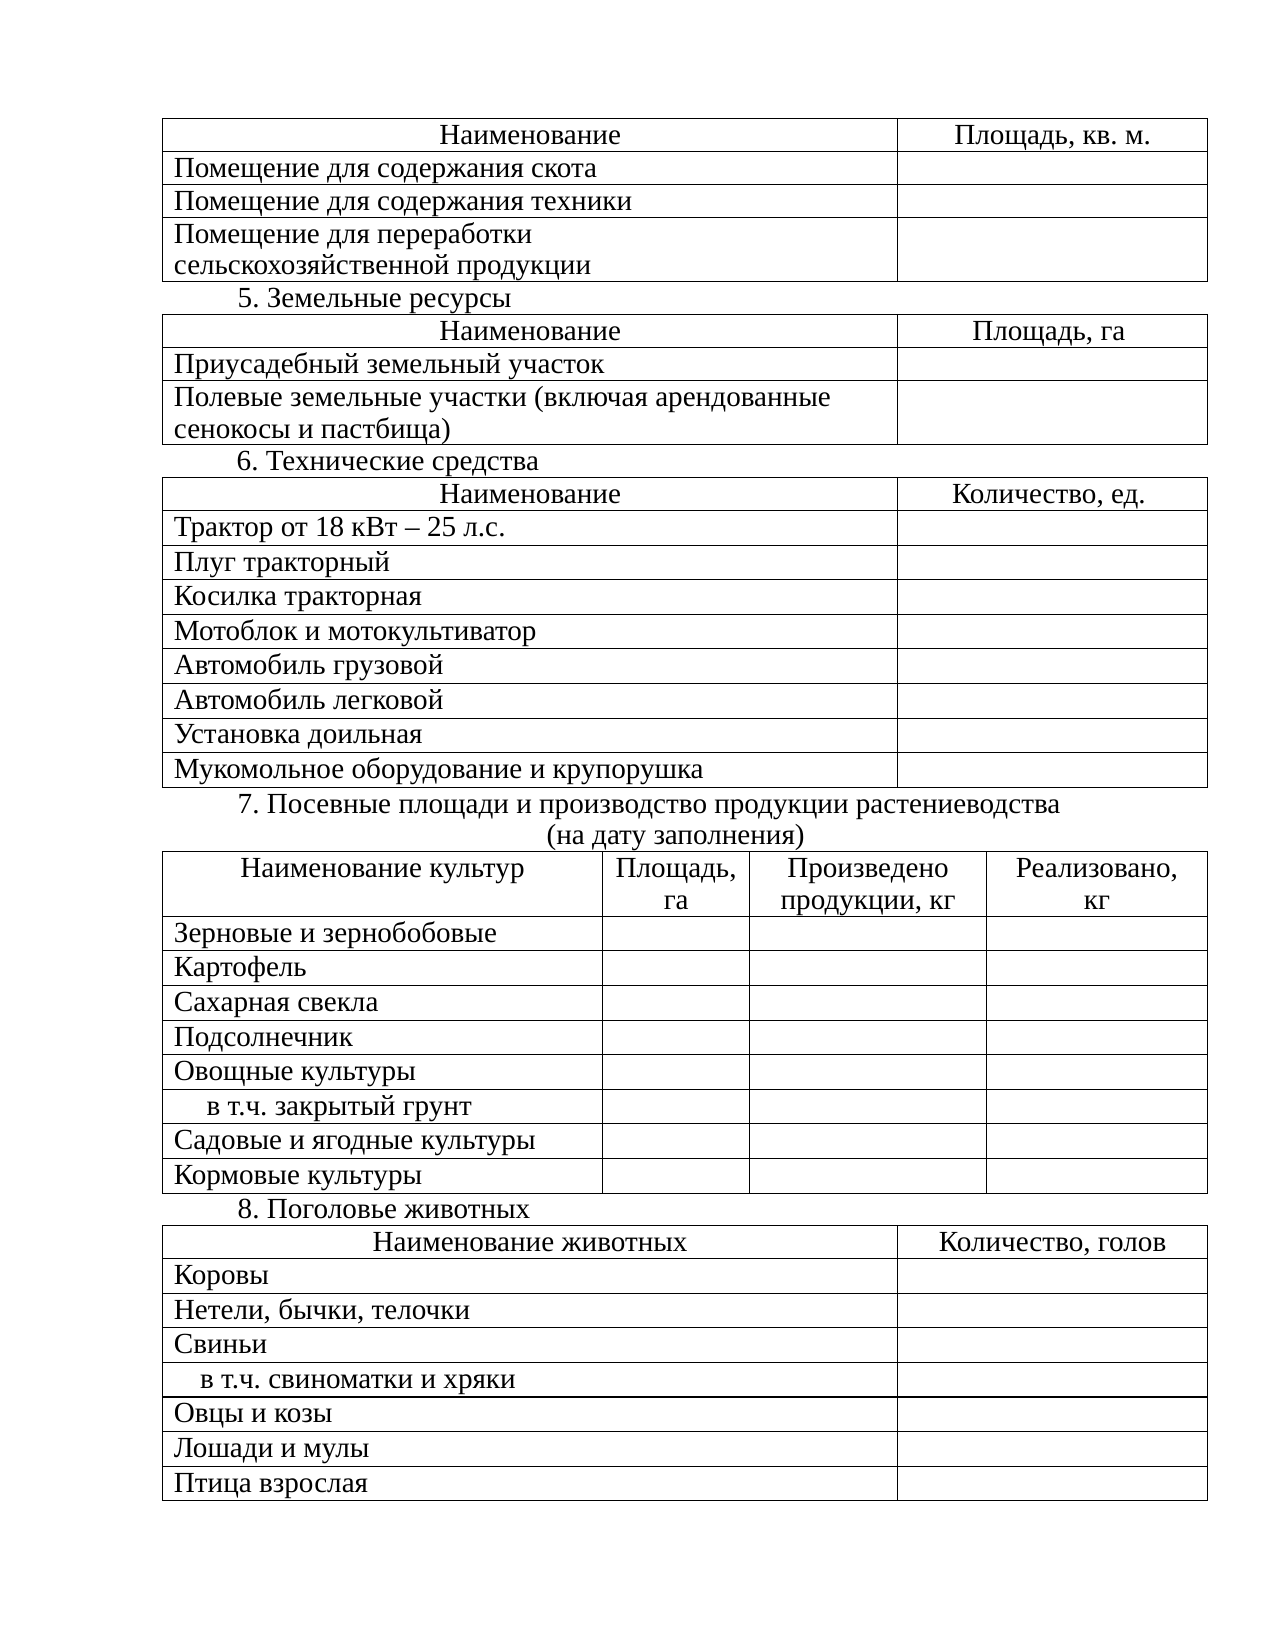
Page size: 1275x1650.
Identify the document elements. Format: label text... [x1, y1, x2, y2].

table_cell [750, 1021, 986, 1054]
table_header Количество, голов [898, 1226, 1207, 1258]
table_header Наименование [163, 478, 897, 510]
table_cell Полевые земельные участки (включая арендованные сенокосы и пастбища) [163, 381, 897, 444]
table_cell [750, 986, 986, 1019]
table_cell [987, 917, 1207, 950]
table_cell [898, 615, 1207, 648]
table_cell [898, 649, 1207, 683]
text 8. Поголовье животных [162, 1194, 1208, 1225]
table_cell в т.ч. закрытый грунт [163, 1090, 602, 1123]
text 5. Земельные ресурсы [237, 282, 1208, 314]
table_cell [898, 511, 1207, 544]
table_cell [750, 1055, 986, 1089]
table_cell [987, 1021, 1207, 1054]
table_cell [603, 1124, 749, 1158]
table_cell [898, 348, 1207, 379]
table_cell Трактор от 18 кВт – 25 л.с. [163, 511, 897, 544]
table_cell [898, 152, 1207, 184]
table_cell [750, 1124, 986, 1158]
table_header Количество, ед. [898, 478, 1207, 510]
table_header Наименование культур [163, 852, 602, 916]
table_cell [898, 1363, 1207, 1396]
table_cell [898, 381, 1207, 444]
table_cell Плуг тракторный [163, 546, 897, 579]
table_cell [750, 1159, 986, 1192]
table_cell [987, 1124, 1207, 1158]
table_header Площадь, га [898, 315, 1207, 347]
table_cell Овощные культуры [163, 1055, 602, 1089]
table_cell [603, 1055, 749, 1089]
table_cell [603, 951, 749, 985]
text 6. Технические средства [162, 445, 1208, 477]
text 7. Посевные площади и производство продукции растениеводства [162, 788, 1208, 819]
table_cell Косилка тракторная [163, 580, 897, 614]
table_cell [898, 1294, 1207, 1327]
table_cell Подсолнечник [163, 1021, 602, 1054]
table_cell Приусадебный земельный участок [163, 348, 897, 379]
table_cell Помещение для переработки сельскохозяйственной продукции [163, 218, 897, 281]
table_cell [898, 753, 1207, 787]
table_cell [603, 1090, 749, 1123]
table_cell [898, 1432, 1207, 1466]
table_cell в т.ч. свиноматки и хряки [163, 1363, 897, 1396]
table_cell [898, 218, 1207, 281]
table_header Реализовано, кг [987, 852, 1207, 916]
table_cell Коровы [163, 1259, 897, 1293]
text (на дату заполнения) [443, 819, 1208, 851]
table_cell [987, 951, 1207, 985]
table_cell Птица взрослая [163, 1467, 897, 1500]
table_cell Установка доильная [163, 719, 897, 752]
table_cell Овцы и козы [163, 1398, 897, 1431]
table_cell [987, 1159, 1207, 1192]
table_cell [898, 1467, 1207, 1500]
table_cell Зерновые и зернобобовые [163, 917, 602, 950]
table_cell [603, 1021, 749, 1054]
table_header Площадь, га [603, 852, 749, 916]
table_cell Картофель [163, 951, 602, 985]
table_cell Лошади и мулы [163, 1432, 897, 1466]
table_header Наименование животных [163, 1226, 897, 1258]
table_cell [603, 1159, 749, 1192]
table_cell [898, 1328, 1207, 1362]
table_cell [898, 1259, 1207, 1293]
table_cell [898, 1398, 1207, 1431]
table_header Произведено продукции, кг [750, 852, 986, 916]
table_header Площадь, кв. м. [898, 119, 1207, 151]
table_cell [750, 917, 986, 950]
table_cell Садовые и ягодные культуры [163, 1124, 602, 1158]
table_cell Автомобиль легковой [163, 684, 897, 717]
table_header Наименование [163, 119, 897, 151]
table_cell Автомобиль грузовой [163, 649, 897, 683]
table_cell Мотоблок и мотокультиватор [163, 615, 897, 648]
table_cell [898, 185, 1207, 217]
table_cell Свиньи [163, 1328, 897, 1362]
table_cell [987, 1055, 1207, 1089]
table_header Наименование [163, 315, 897, 347]
table_cell [987, 1090, 1207, 1123]
table_cell [987, 986, 1207, 1019]
table_cell [898, 719, 1207, 752]
table_cell [898, 546, 1207, 579]
table_cell Кормовые культуры [163, 1159, 602, 1192]
table_cell Сахарная свекла [163, 986, 602, 1019]
table_cell Нетели, бычки, телочки [163, 1294, 897, 1327]
table_cell Помещение для содержания скота [163, 152, 897, 184]
table_cell [603, 986, 749, 1019]
table_cell [603, 917, 749, 950]
table_cell [898, 684, 1207, 717]
table_cell [898, 580, 1207, 614]
table_cell [750, 1090, 986, 1123]
table_cell Помещение для содержания техники [163, 185, 897, 217]
table_cell [750, 951, 986, 985]
table_cell Мукомольное оборудование и крупорушка [163, 753, 897, 787]
